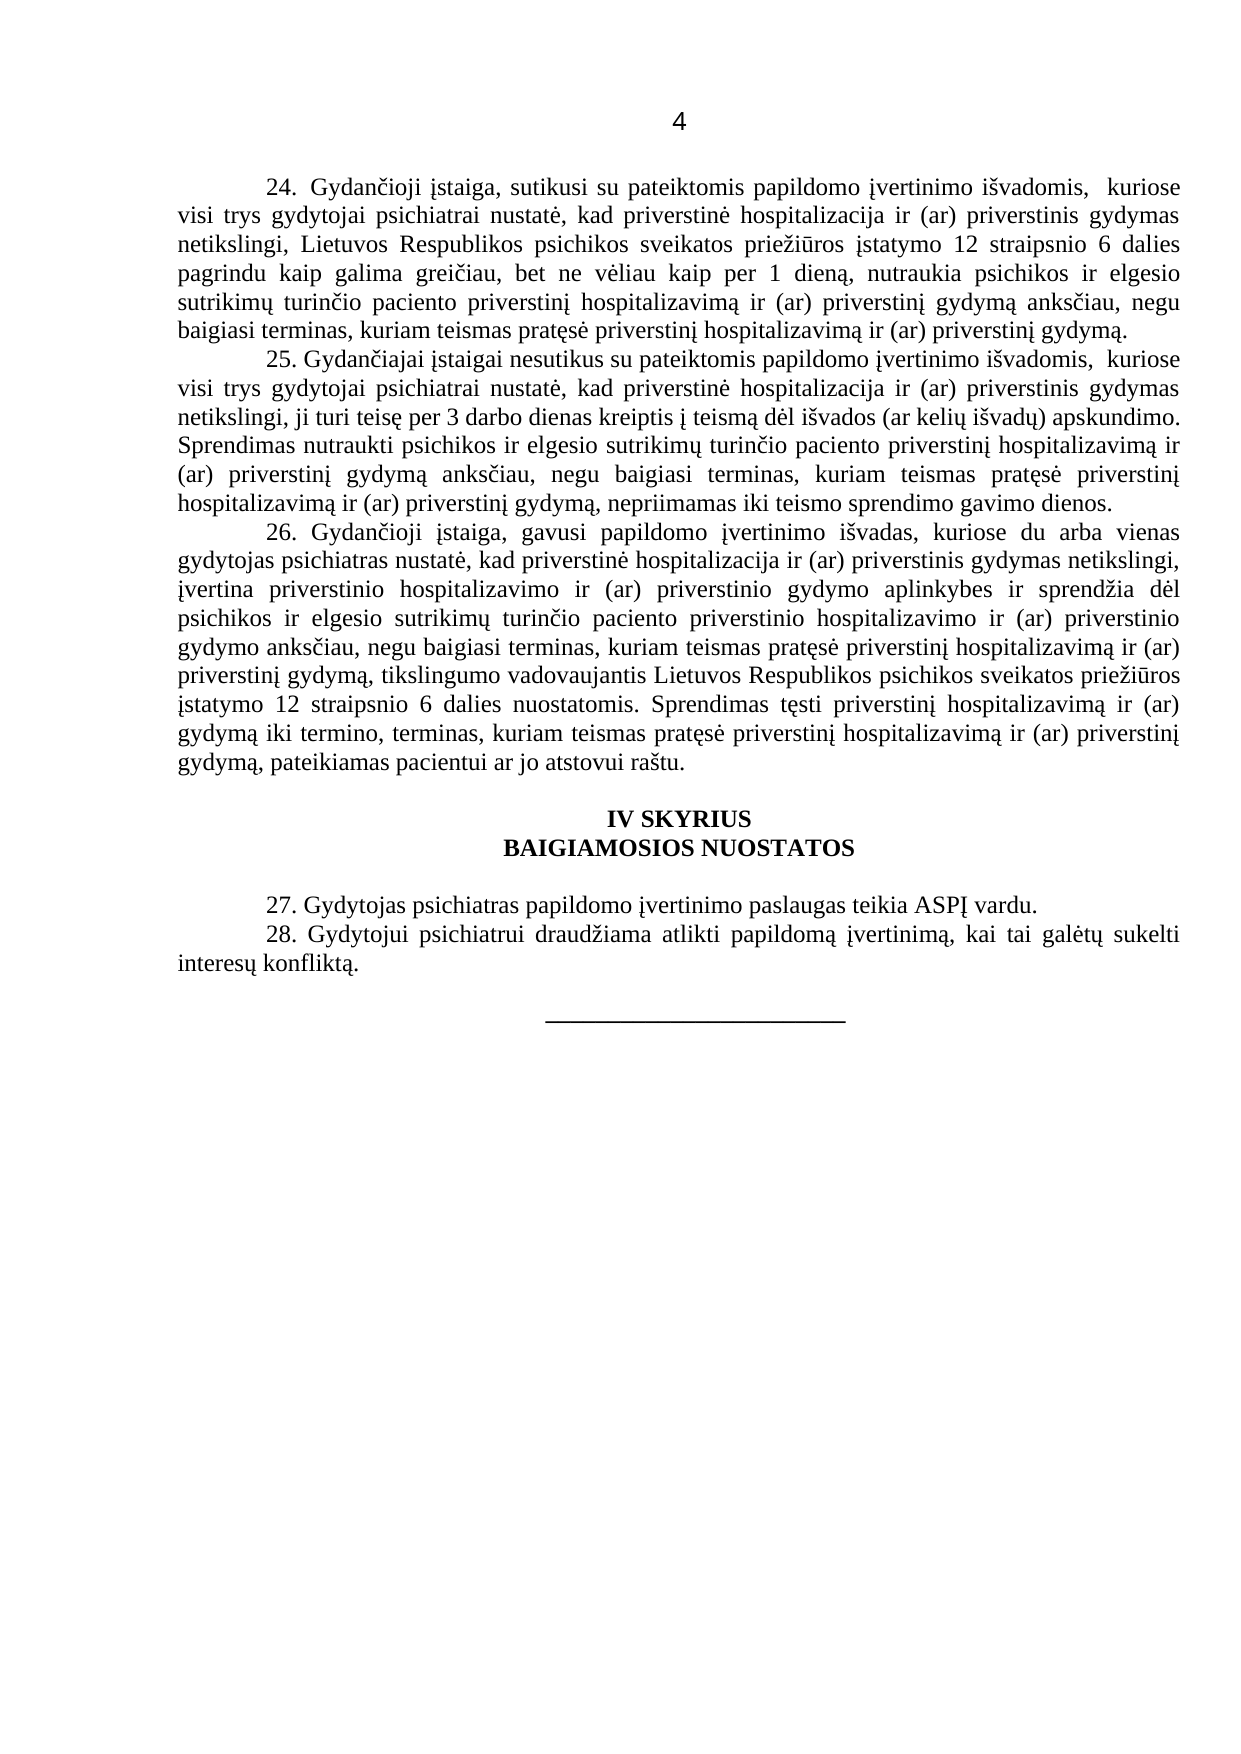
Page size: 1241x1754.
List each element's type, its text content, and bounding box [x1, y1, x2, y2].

text 24. Gydančioji įstaiga, sutikusi su pateiktomis papildomo įvertinimo išvadomis, kuriose visi trys gydytojai psichiatrai nustatė, kad priverstinė hospitalizacija ir (ar) priverstinis gydymas netikslingi, Lietuvos Respublikos psichikos sveikatos priežiūros įstatymo 12 straipsnio 6 dalies pagrindu kaip galima greičiau, bet ne vėliau kaip per 1 dieną, nutraukia psichikos ir elgesio sutrikimų turinčio paciento priverstinį hospitalizavimą ir (ar) priverstinį gydymą anksčiau, negu baigiasi terminas, kuriam teismas pratęsė priverstinį hospitalizavimą ir (ar) priverstinį gydymą. [177, 172, 1181, 344]
text 26. Gydančioji įstaiga, gavusi papildomo įvertinimo išvadas, kuriose du arba vienas gydytojas psichiatras nustatė, kad priverstinė hospitalizacija ir (ar) priverstinis gydymas netikslingi, įvertina priverstinio hospitalizavimo ir (ar) priverstinio gydymo aplinkybes ir sprendžia dėl psichikos ir elgesio sutrikimų turinčio paciento priverstinio hospitalizavimo ir (ar) priverstinio gydymo anksčiau, negu baigiasi terminas, kuriam teismas pratęsė priverstinį hospitalizavimą ir (ar) priverstinį gydymą, tikslingumo vadovaujantis Lietuvos Respublikos psichikos sveikatos priežiūros įstatymo 12 straipsnio 6 dalies nuostatomis. Sprendimas tęsti priverstinį hospitalizavimą ir (ar) gydymą iki termino, terminas, kuriam teismas pratęsė priverstinį hospitalizavimą ir (ar) priverstinį gydymą, pateikiamas pacientui ar jo atstovui raštu. [177, 517, 1181, 775]
text 25. Gydančiajai įstaigai nesutikus su pateiktomis papildomo įvertinimo išvadomis, kuriose visi trys gydytojai psichiatrai nustatė, kad priverstinė hospitalizacija ir (ar) priverstinis gydymas netikslingi, ji turi teisę per 3 darbo dienas kreiptis į teismą dėl išvados (ar kelių išvadų) apskundimo. Sprendimas nutraukti psichikos ir elgesio sutrikimų turinčio paciento priverstinį hospitalizavimą ir (ar) priverstinį gydymą anksčiau, negu baigiasi terminas, kuriam teismas pratęsė priverstinį hospitalizavimą ir (ar) priverstinį gydymą, nepriimamas iki teismo sprendimo gavimo dienos. [177, 344, 1181, 517]
text 28. Gydytojui psichiatrui draudžiama atlikti papildomą įvertinimą, kai tai galėtų sukelti interesų konfliktą. [177, 919, 1181, 977]
text –––––––––––––––––––––––– [177, 1005, 1181, 1034]
text BAIGIAMOSIOS NUOSTATOS [177, 833, 1181, 862]
text IV SKYRIUS [177, 804, 1181, 833]
text 27. Gydytojas psichiatras papildomo įvertinimo paslaugas teikia ASPĮ vardu. [177, 890, 1181, 919]
